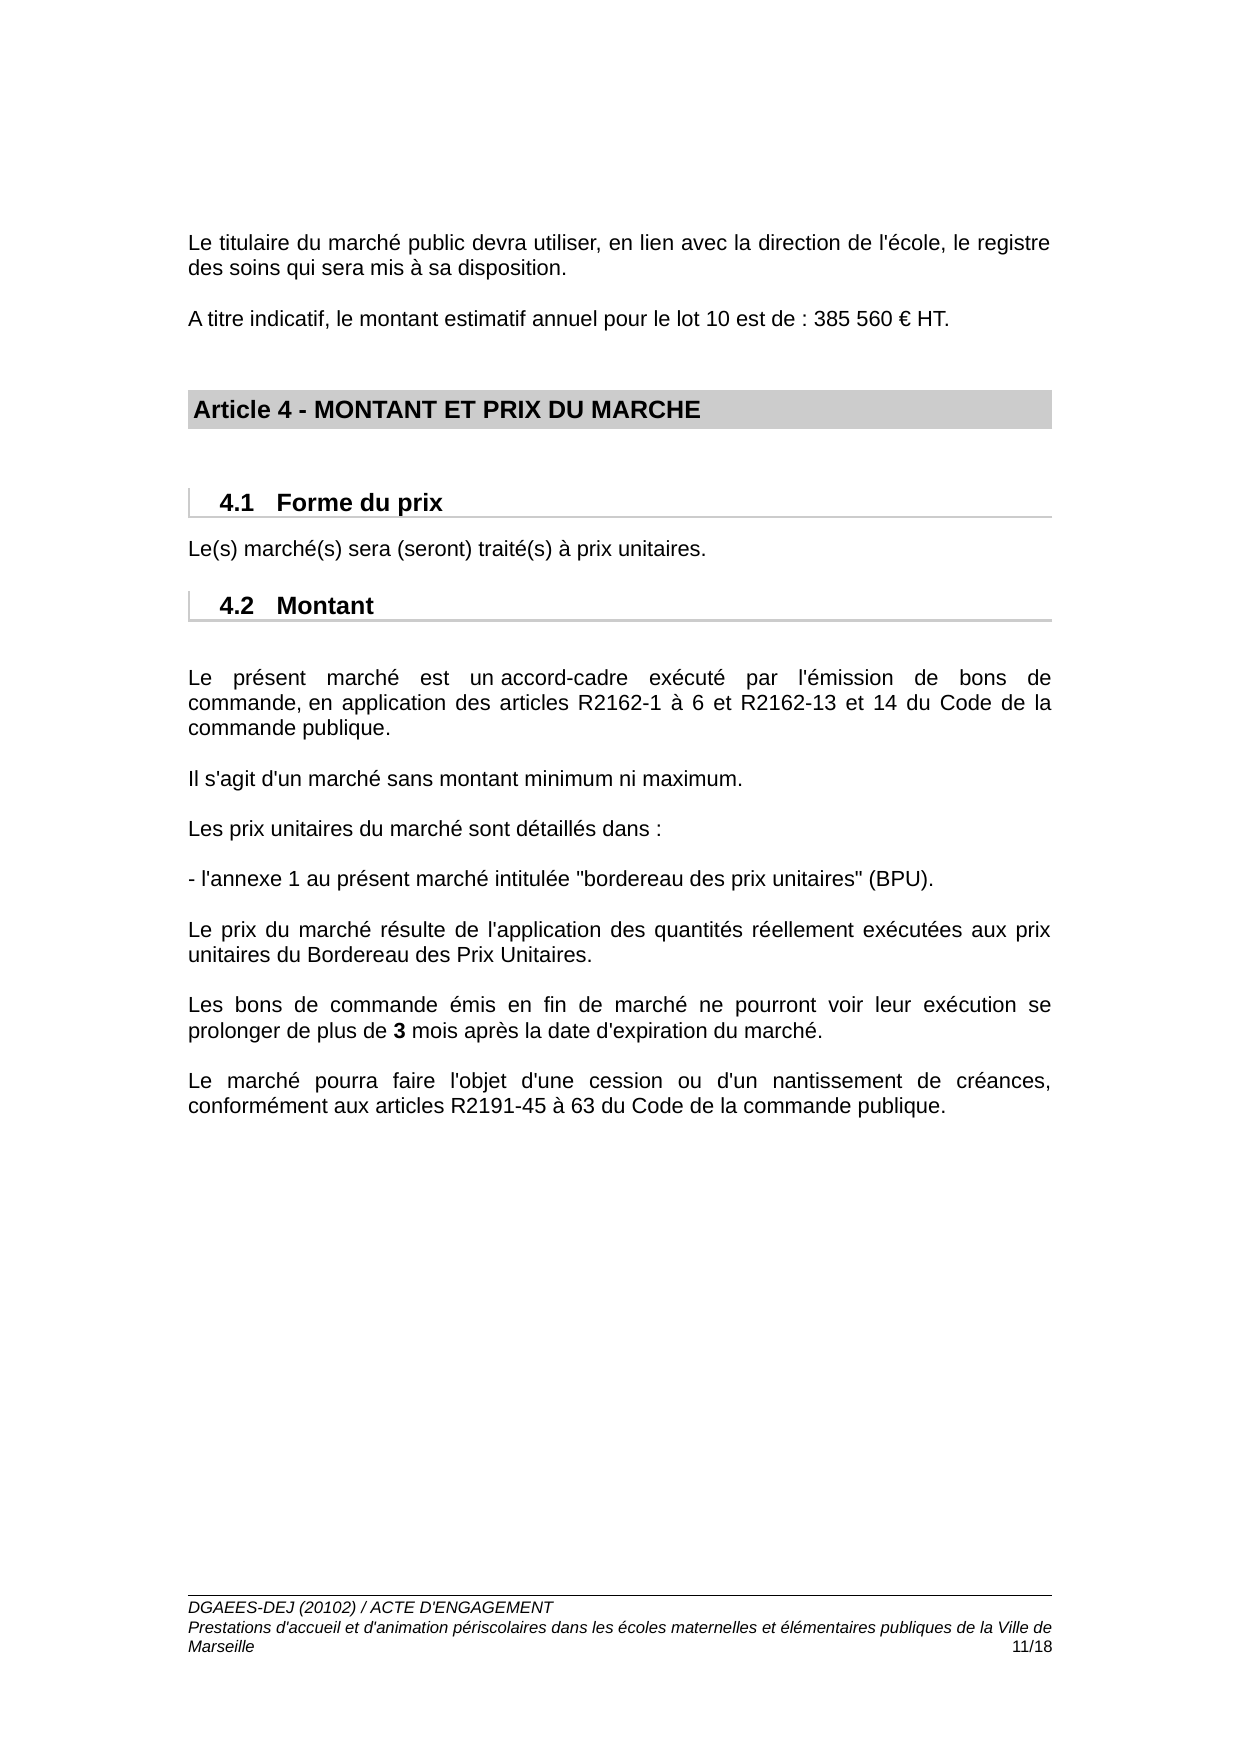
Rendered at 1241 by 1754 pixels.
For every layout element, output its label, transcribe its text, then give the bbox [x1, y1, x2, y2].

text Il s'agit d'un marché sans montant minimum ni maximum. [188, 765, 1052, 791]
text Le marché pourra faire l'objet d'une cession ou d'un nantissement de créances, conformément aux articles R2191-45 à 63 du Code de la commande publique. [188, 1068, 1052, 1118]
subtitle Montant [190, 591, 1052, 619]
subtitle MONTANT ET PRIX DU MARCHE [190, 392, 1050, 427]
text Le présent marché est un accord-cadre exécuté par l'émission de bons de commande, en application des articles R2162-1 à 6 et R2162-13 et 14 du Code de la commande publique. [188, 664, 1052, 740]
text - l'annexe 1 au présent marché intitulée "bordereau des prix unitaires" (BPU). [188, 866, 1052, 891]
text A titre indicatif, le montant estimatif annuel pour le lot 10 est de : 385 560 € HT. [188, 305, 1052, 331]
text Les bons de commande émis en fin de marché ne pourront voir leur exécution se prolonger de plus de 3 mois après la date d'expiration du marché. [188, 992, 1052, 1043]
text Le titulaire du marché public devra utiliser, en lien avec la direction de l'école, le registre des soins qui sera mis à sa disposition. [188, 230, 1052, 280]
subtitle Forme du prix [190, 488, 1052, 516]
text Le(s) marché(s) sera (seront) traité(s) à prix unitaires. [188, 536, 1052, 561]
text Le prix du marché résulte de l'application des quantités réellement exécutées aux prix unitaires du Bordereau des Prix Unitaires. [188, 917, 1052, 967]
text Les prix unitaires du marché sont détaillés dans : [188, 816, 1052, 841]
